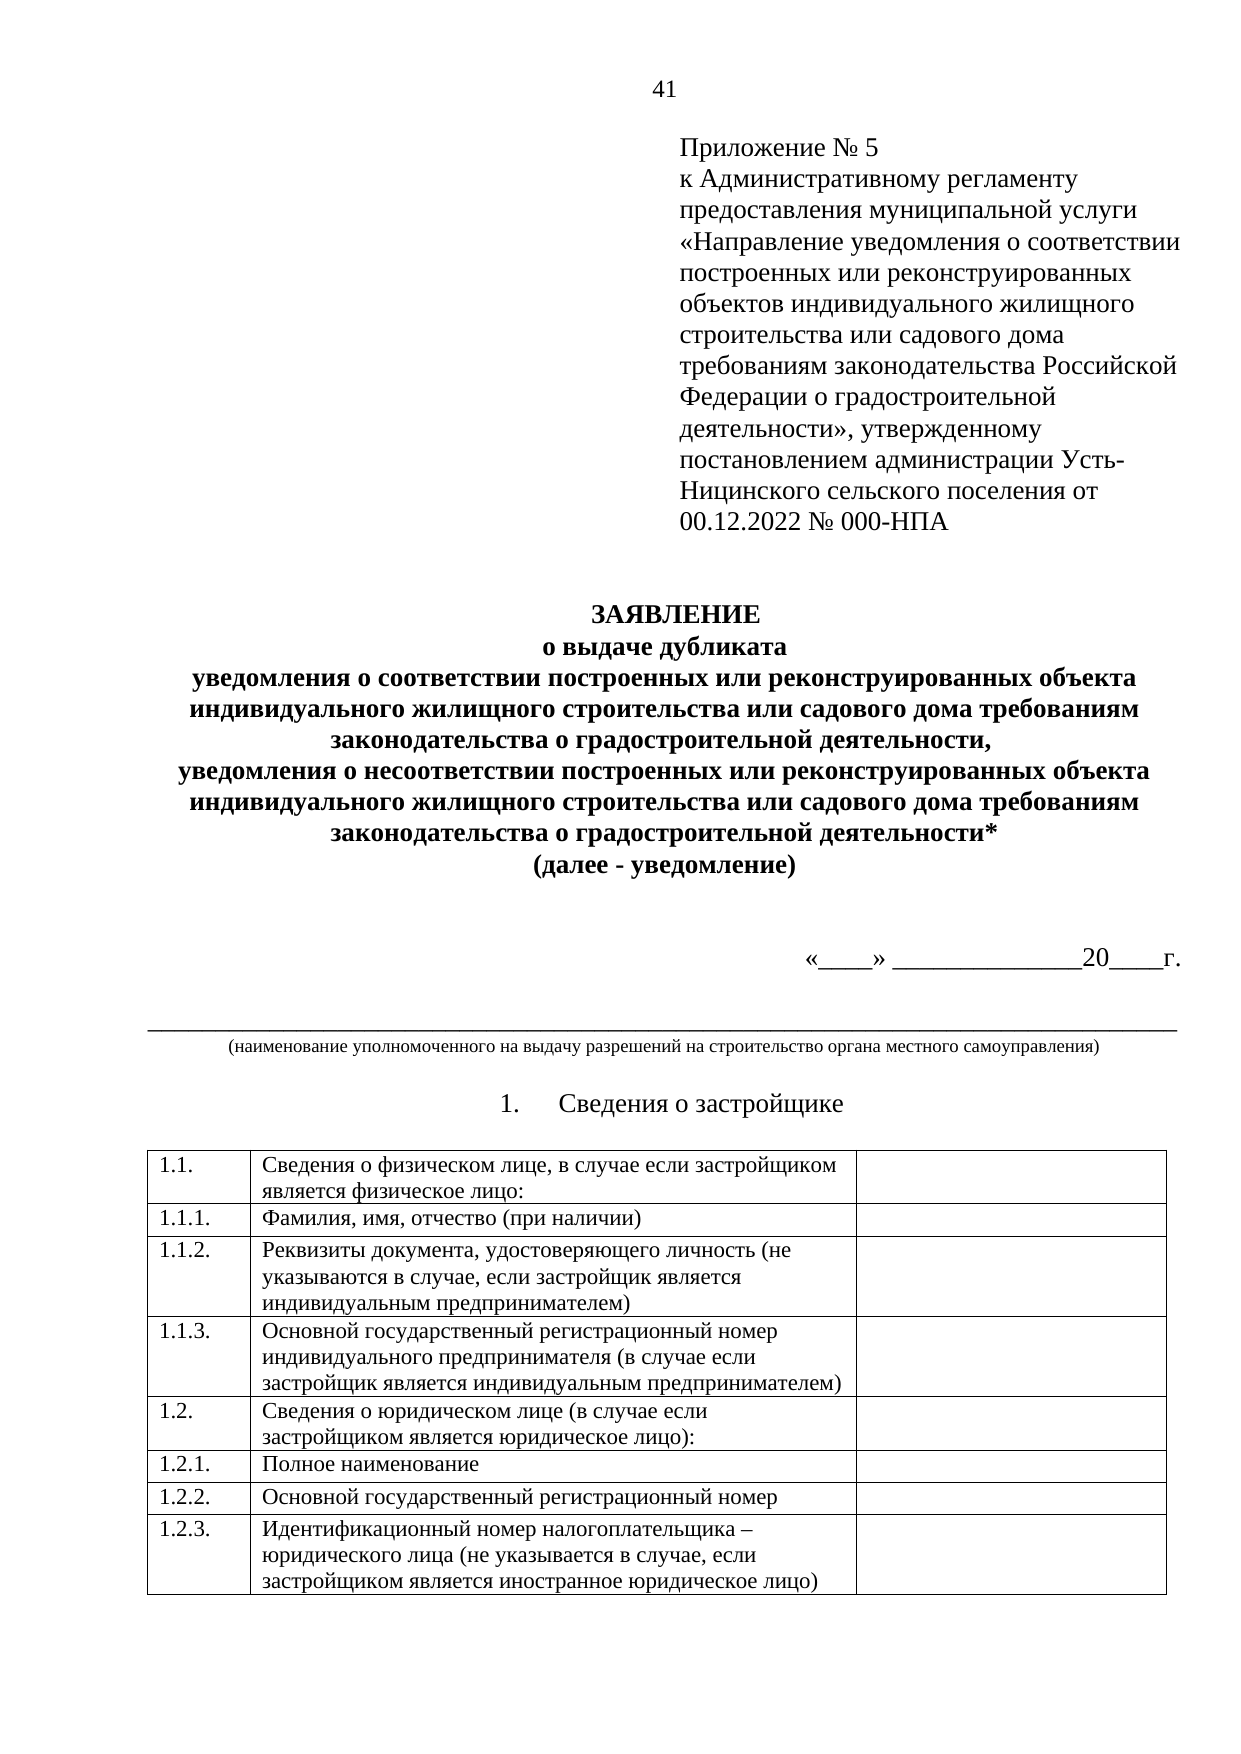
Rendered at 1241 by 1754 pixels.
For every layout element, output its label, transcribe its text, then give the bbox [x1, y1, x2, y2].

table_cell [857, 1397, 1166, 1449]
table_cell [857, 1204, 1166, 1236]
table_cell Фамилия, имя, отчество (при наличии) [251, 1204, 856, 1236]
table_cell 1.2. [148, 1397, 250, 1449]
table_cell 1.2.1. [148, 1451, 250, 1482]
list Сведения о застройщике [162, 1087, 1181, 1118]
text уведомления о соответствии построенных или реконструированных объекта индивидуального жилищного строительства или садового дома требованиям законодательства о градостроительной деятельности, уведомления о несоответствии построенных или реконструированных объекта индивидуального жилищного строительства или садового дома требованиям законодательства о градостроительной деятельности* (далее - уведомление) [148, 661, 1181, 879]
table_cell [857, 1237, 1166, 1316]
table_cell 1.1.3. [148, 1317, 250, 1396]
text (наименование уполномоченного на выдачу разрешений на строительство органа местного самоуправления) [148, 1034, 1181, 1056]
table_cell 1.1.2. [148, 1237, 250, 1316]
text «____» ______________20____г. [148, 941, 1181, 972]
table_cell Основной государственный регистрационный номер индивидуального предпринимателя (в случае если застройщик является индивидуальным предпринимателем) [251, 1317, 856, 1396]
table_cell 1.2.2. [148, 1483, 250, 1514]
table_cell Сведения о юридическом лице (в случае если застройщиком является юридическое лицо): [251, 1397, 856, 1449]
table_cell [857, 1483, 1166, 1514]
table_cell Полное наименование [251, 1451, 856, 1482]
table_cell [857, 1515, 1166, 1594]
text к Административному регламенту предоставления муниципальной услуги «Направление уведомления о соответствии построенных или реконструированных объектов индивидуального жилищного строительства или садового дома требованиям законодательства Российской Федерации о градостроительной деятельности», утвержденному постановлением администрации Усть-Ницинского сельского поселения от 00.12.2022 № 000-НПА [679, 162, 1181, 536]
text Приложение № 5 [679, 131, 1181, 162]
table_cell Реквизиты документа, удостоверяющего личность (не указываются в случае, если застройщик является индивидуальным предпринимателем) [251, 1237, 856, 1316]
table_cell [857, 1451, 1166, 1482]
table_cell [857, 1317, 1166, 1396]
table_header [857, 1151, 1166, 1203]
table_cell 1.1.1. [148, 1204, 250, 1236]
table_cell Основной государственный регистрационный номер [251, 1483, 856, 1514]
table_header Сведения о физическом лице, в случае если застройщиком является физическое лицо: [251, 1151, 856, 1203]
text о выдаче дубликата [148, 630, 1181, 661]
table_cell Идентификационный номер налогоплательщика – юридического лица (не указывается в случае, если застройщиком является иностранное юридическое лицо) [251, 1515, 856, 1594]
table_cell 1.2.3. [148, 1515, 250, 1594]
text ЗАЯВЛЕНИЕ [148, 598, 1181, 630]
table_header 1.1. [148, 1151, 250, 1203]
text ­____________________________________________________________________________ [148, 1003, 1181, 1034]
